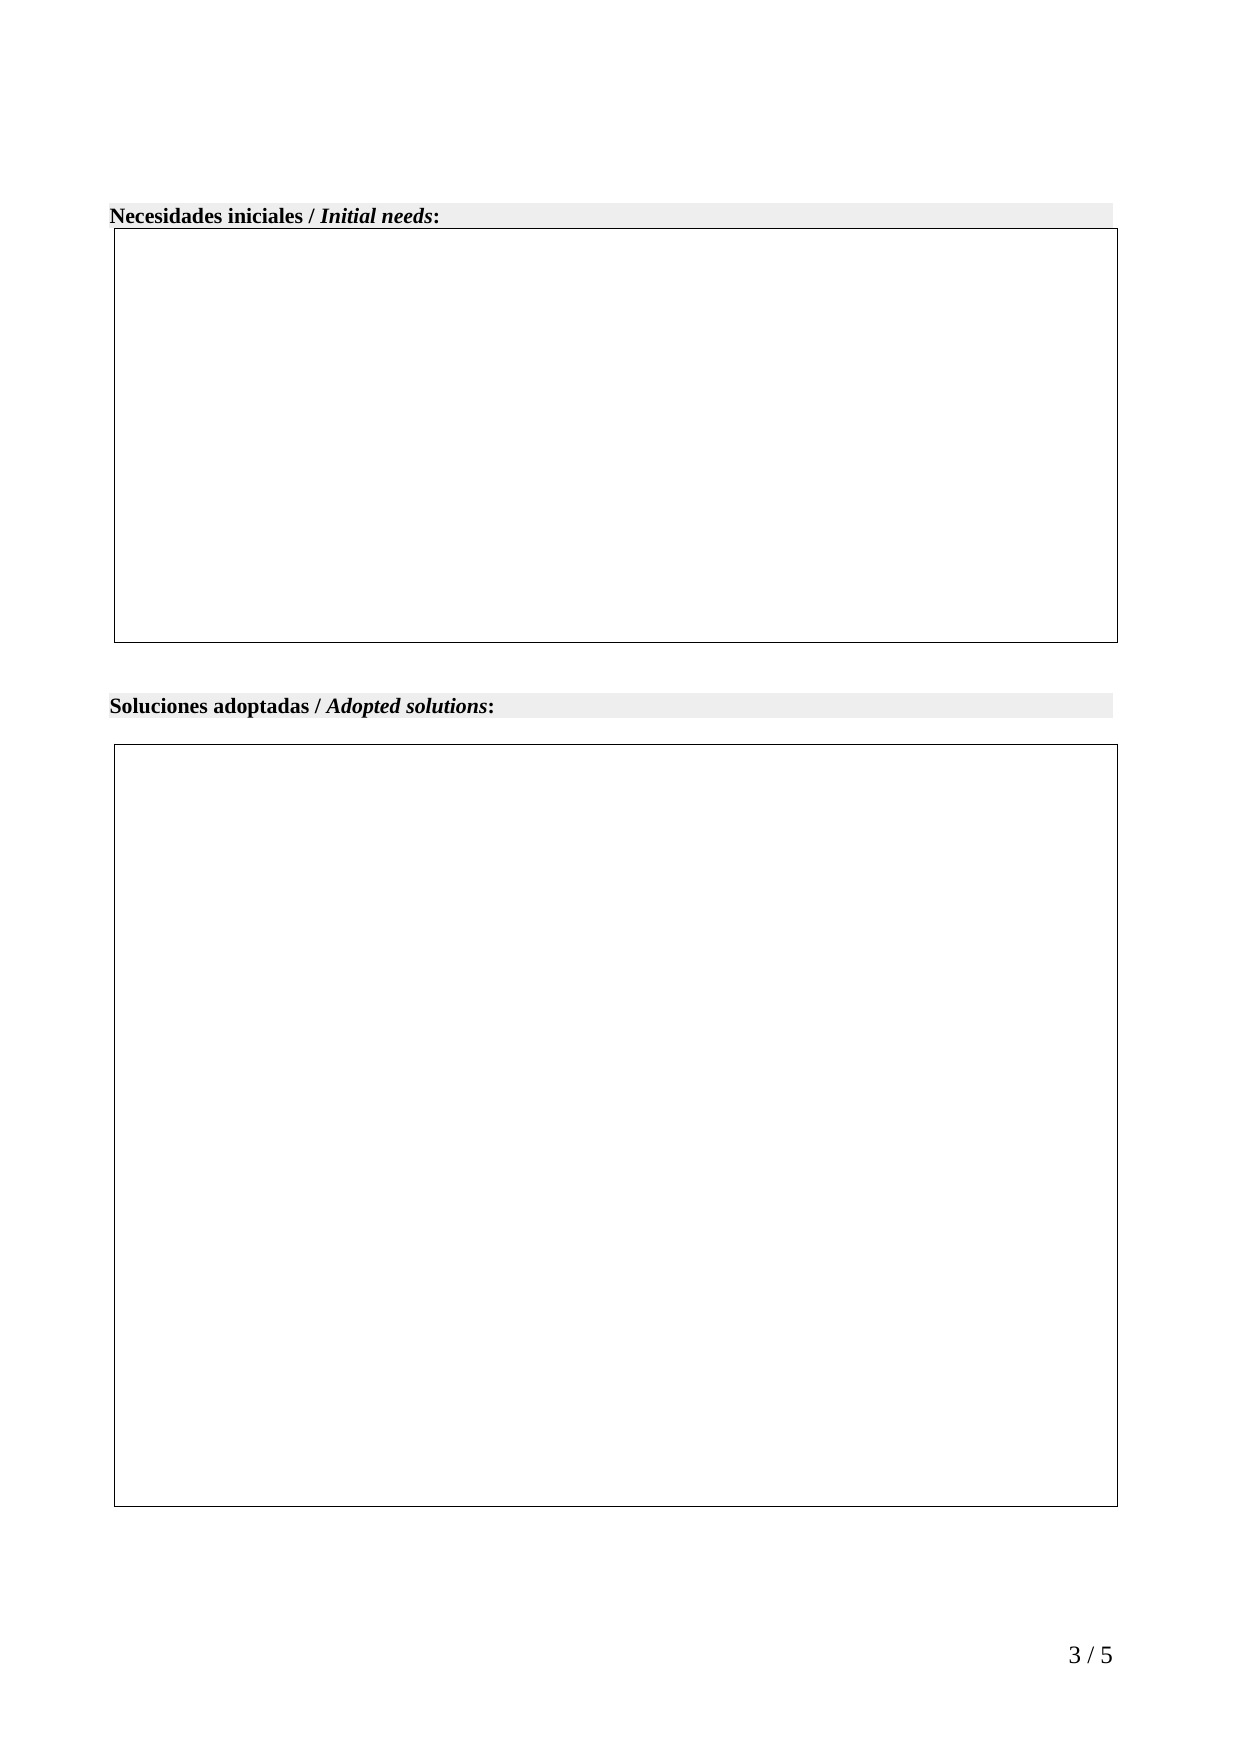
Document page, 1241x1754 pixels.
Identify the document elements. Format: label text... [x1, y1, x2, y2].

text Necesidades iniciales / Initial needs: [109, 203, 1113, 228]
text Soluciones adoptadas / Adopted solutions: [109, 693, 1113, 718]
table_header [115, 229, 1117, 642]
table_header [115, 745, 1117, 1506]
